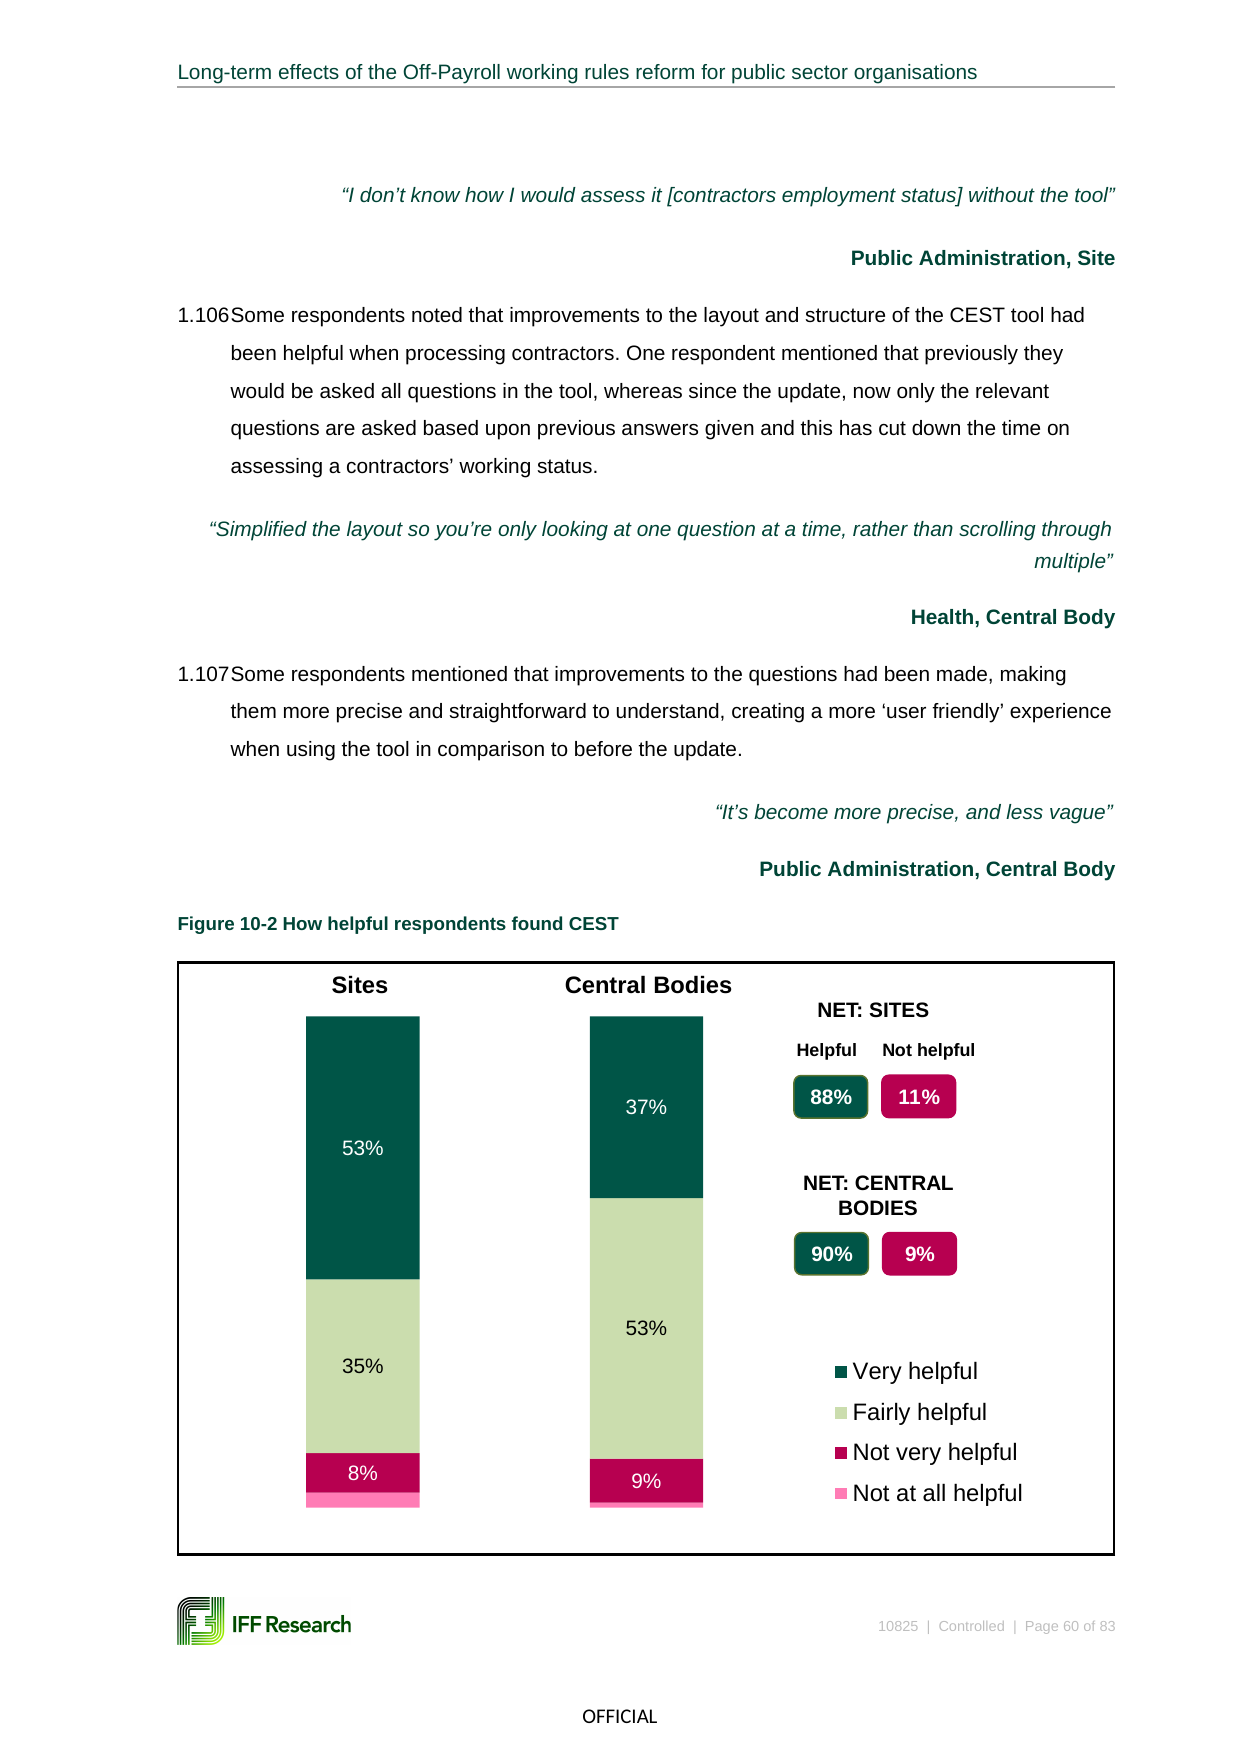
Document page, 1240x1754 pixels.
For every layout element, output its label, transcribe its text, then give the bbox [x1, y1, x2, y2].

list Some respondents noted that improvements to the layout and structure of the CEST tool had been helpful when processing contractors. One respondent mentioned that previously they would be asked all questions in the tool, whereas since the update, now only the relevant questions are asked based upon previous answers given and this has cut down the time on assessing a contractors’ working status. [177, 303, 1115, 486]
text Public Administration, Central Body [177, 857, 1115, 888]
text “Simplified the layout so you’re only looking at one question at a time, rather than scrolling through multiple” [177, 517, 1115, 580]
text “It’s become more precise, and less vague” [177, 800, 1115, 832]
list Some respondents mentioned that improvements to the questions had been made, making them more precise and straightforward to understand, creating a more ‘user friendly’ experience when using the tool in comparison to before the update. [177, 662, 1115, 769]
text Figure 10‑2 How helpful respondents found CEST [177, 913, 1115, 941]
text “I don’t know how I would assess it [contractors employment status] without the tool” Public Administration, Site [177, 183, 1115, 278]
text Health, Central Body [177, 605, 1115, 637]
